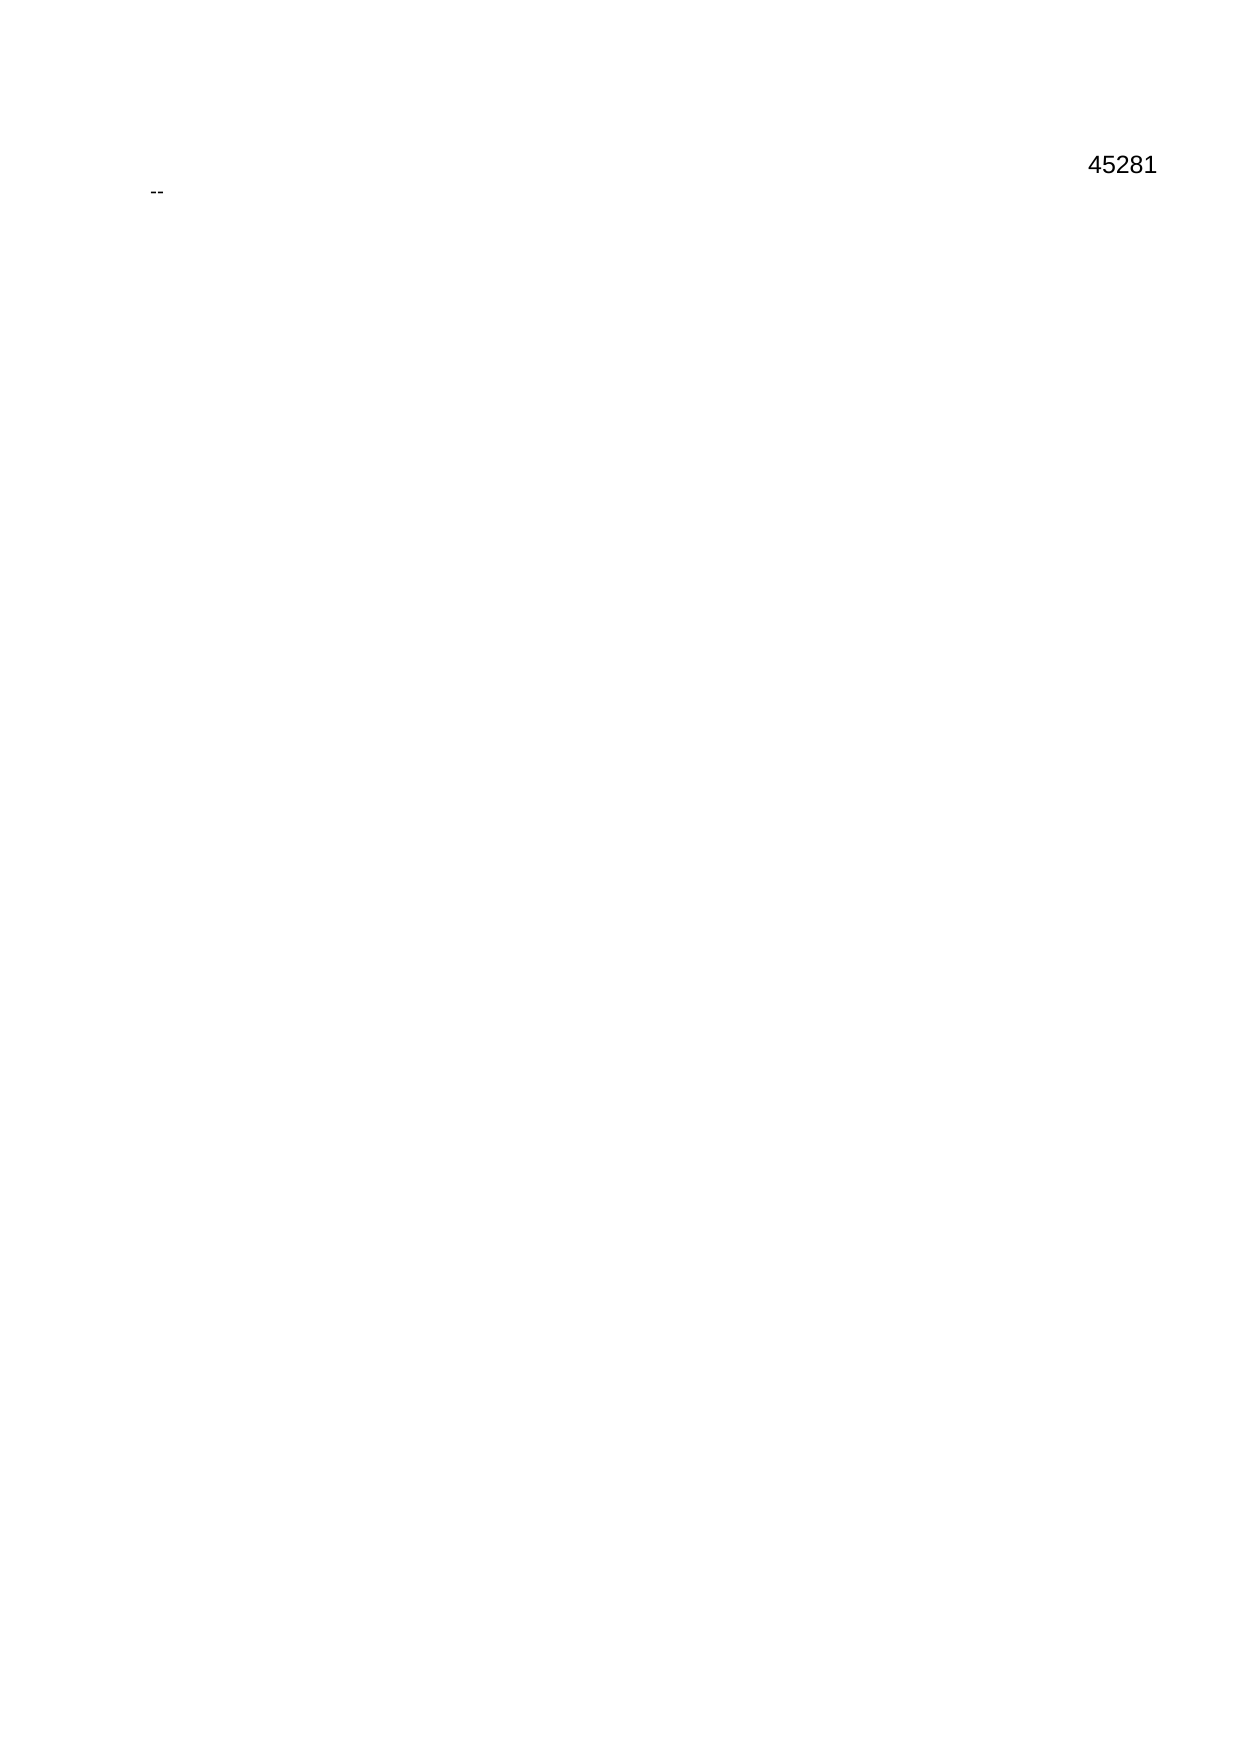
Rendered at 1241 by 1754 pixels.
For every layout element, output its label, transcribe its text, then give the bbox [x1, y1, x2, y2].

text 45281 [1088, 150, 1240, 179]
text -- [150, 179, 1090, 203]
